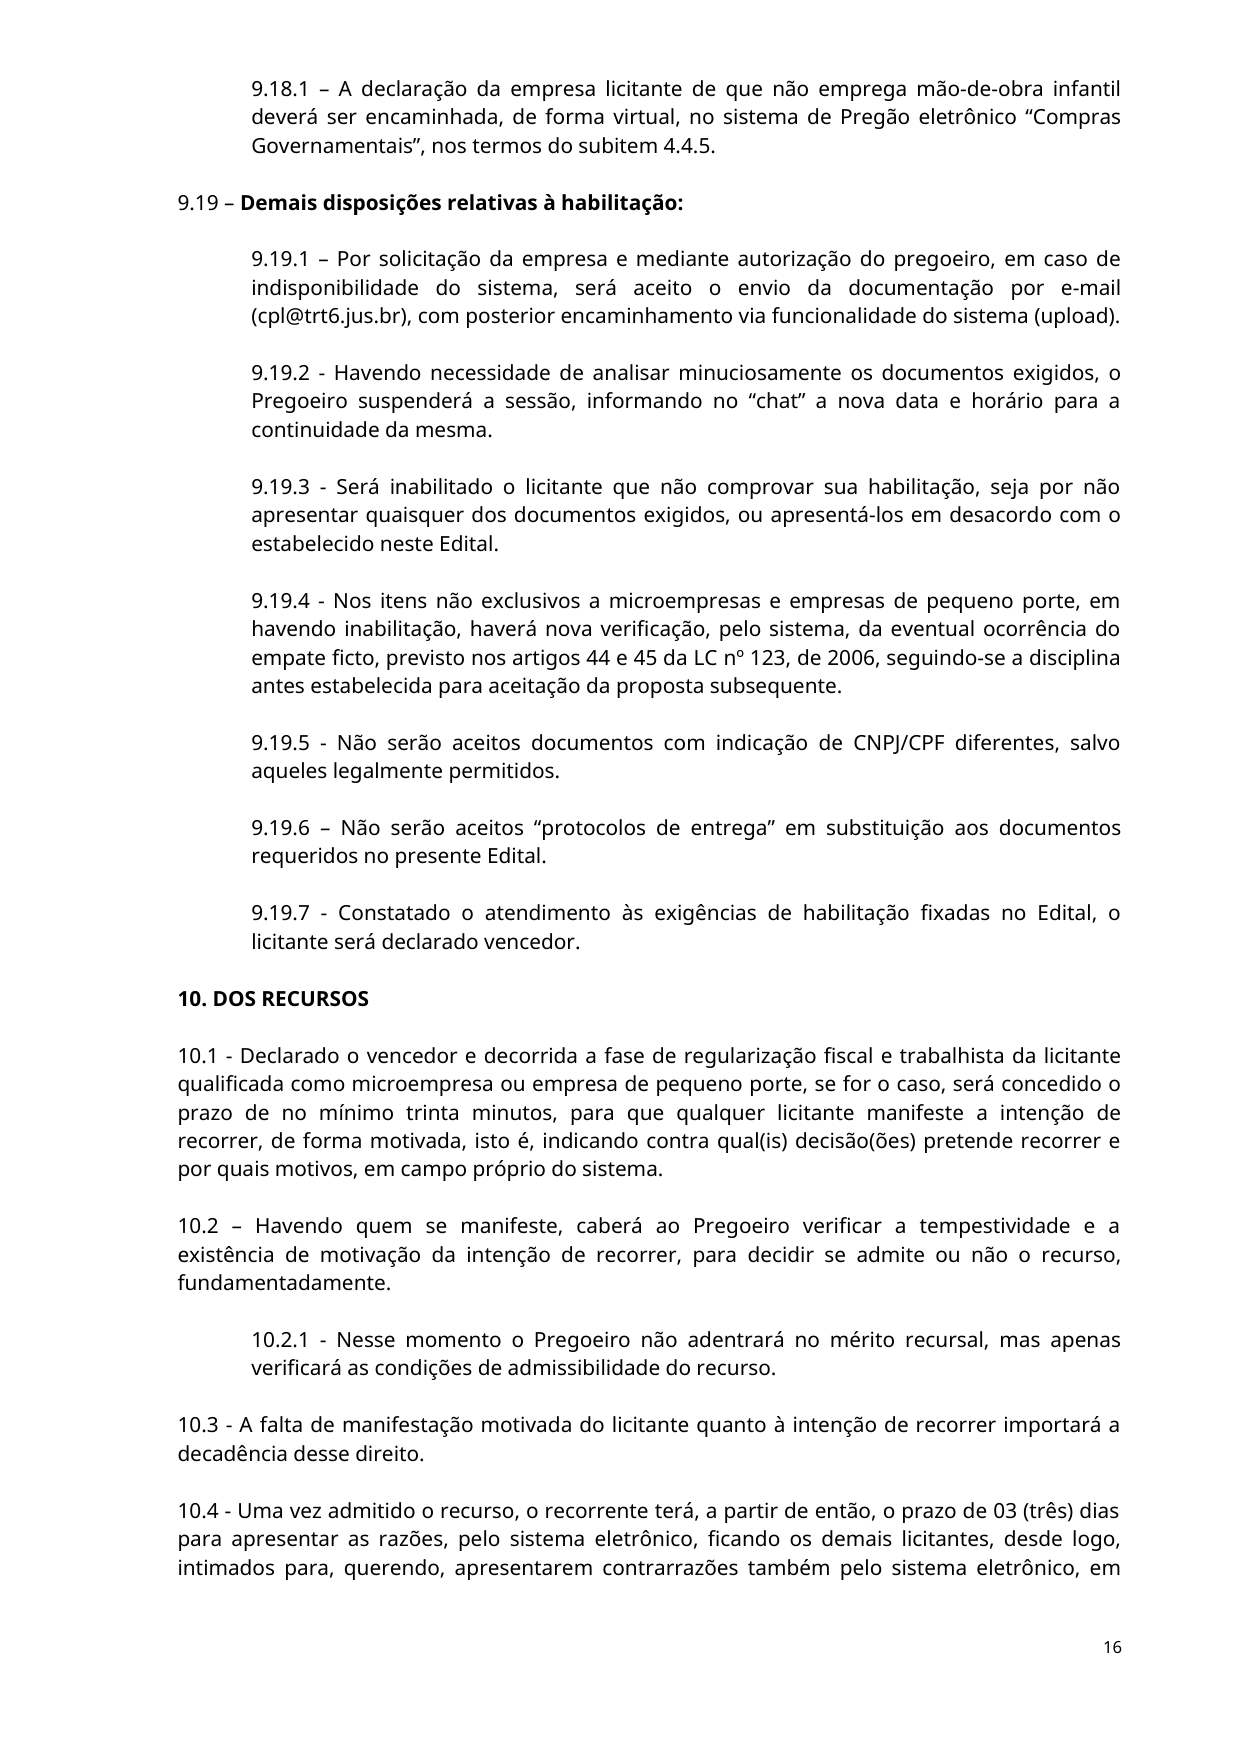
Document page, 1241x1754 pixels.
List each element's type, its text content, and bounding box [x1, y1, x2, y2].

text 9.19.7 - Constatado o atendimento às exigências de habilitação fixadas no Edital, o licitante será declarado vencedor. [251, 898, 1122, 955]
text 10.3 - A falta de manifestação motivada do licitante quanto à intenção de recorrer importará a decadência desse direito. [177, 1410, 1122, 1467]
text 10.2.1 - Nesse momento o Pregoeiro não adentrará no mérito recursal, mas apenas verificará as condições de admissibilidade do recurso. [251, 1325, 1122, 1382]
text 9.19 – Demais disposições relativas à habilitação: [177, 188, 1122, 216]
text 9.19.3 - Será inabilitado o licitante que não comprovar sua habilitação, seja por não apresentar quaisquer dos documentos exigidos, ou apresentá-los em desacordo com o estabelecido neste Edital. [251, 472, 1122, 557]
text 9.19.1 – Por solicitação da empresa e mediante autorização do pregoeiro, em caso de indisponibilidade do sistema, será aceito o envio da documentação por e-mail (cpl@trt6.jus.br), com posterior encaminhamento via funcionalidade do sistema (upload). [251, 244, 1122, 330]
text 9.19.6 – Não serão aceitos “protocolos de entrega” em substituição aos documentos requeridos no presente Edital. [251, 813, 1122, 870]
text 9.19.4 - Nos itens não exclusivos a microempresas e empresas de pequeno porte, em havendo inabilitação, haverá nova verificação, pelo sistema, da eventual ocorrência do empate ficto, previsto nos artigos 44 e 45 da LC nº 123, de 2006, seguindo-se a disciplina antes estabelecida para aceitação da proposta subsequente. [251, 586, 1122, 699]
text 9.19.2 - Havendo necessidade de analisar minuciosamente os documentos exigidos, o Pregoeiro suspenderá a sessão, informando no “chat” a nova data e horário para a continuidade da mesma. [251, 358, 1122, 443]
text 10. DOS RECURSOS [177, 984, 1122, 1012]
list 9.19.5 - Não serão aceitos documentos com indicação de CNPJ/CPF diferentes, salvo aqueles legalmente permitidos. [251, 728, 1122, 785]
text 9.18.1 – A declaração da empresa licitante de que não emprega mão-de-obra infantil deverá ser encaminhada, de forma virtual, no sistema de Pregão eletrônico “Compras Governamentais”, nos termos do subitem 4.4.5. [251, 74, 1122, 159]
text 10.1 - Declarado o vencedor e decorrida a fase de regularização fiscal e trabalhista da licitante qualificada como microempresa ou empresa de pequeno porte, se for o caso, será concedido o prazo de no mínimo trinta minutos, para que qualquer licitante manifeste a intenção de recorrer, de forma motivada, isto é, indicando contra qual(is) decisão(ões) pretende recorrer e por quais motivos, em campo próprio do sistema. [177, 1041, 1122, 1183]
text 10.4 - Uma vez admitido o recurso, o recorrente terá, a partir de então, o prazo de 03 (três) dias para apresentar as razões, pelo sistema eletrônico, ficando os demais licitantes, desde logo, intimados para, querendo, apresentarem contrarrazões também pelo sistema eletrônico, em [177, 1496, 1122, 1581]
text 10.2 – Havendo quem se manifeste, caberá ao Pregoeiro verificar a tempestividade e a existência de motivação da intenção de recorrer, para decidir se admite ou não o recurso, fundamentadamente. [177, 1211, 1122, 1297]
